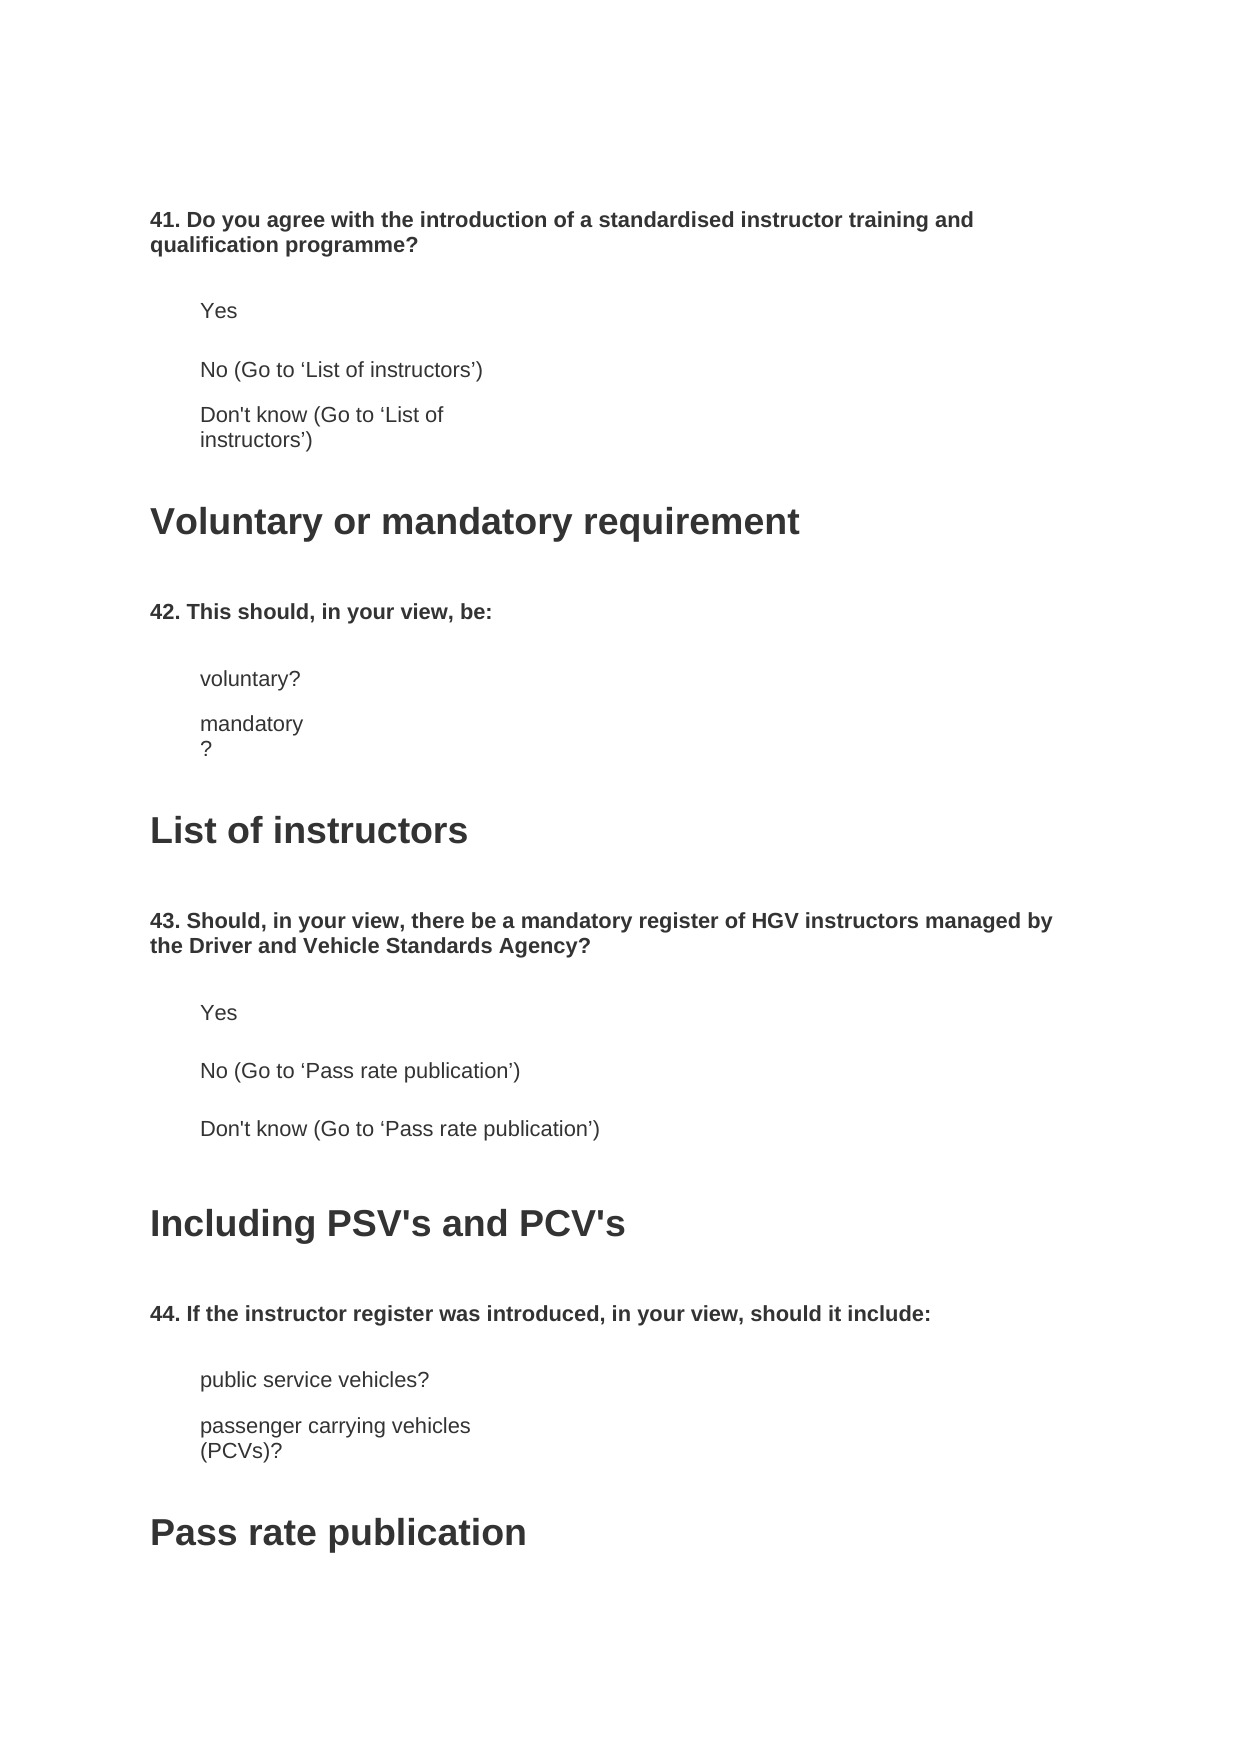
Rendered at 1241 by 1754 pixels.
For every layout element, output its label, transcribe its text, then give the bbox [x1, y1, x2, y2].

subtitle 41. Do you agree with the introduction of a standardised instructor training and qualification programme? [150, 206, 1090, 257]
table_cell [150, 707, 200, 765]
table_header voluntary? [200, 649, 315, 707]
table_cell [150, 1100, 200, 1158]
table_header [150, 984, 200, 1042]
text Pass rate publication [150, 1510, 1090, 1553]
table_cell Don't know (Go to ‘List of instructors’) [200, 398, 562, 456]
subtitle 44. If the instructor register was introduced, in your view, should it include: [150, 1300, 1090, 1326]
table_cell No (Go to ‘List of instructors’) [200, 340, 562, 398]
table_cell No (Go to ‘Pass rate publication’) [200, 1042, 600, 1100]
table_cell Don't know (Go to ‘Pass rate publication’) [200, 1100, 600, 1158]
table_header [150, 282, 200, 340]
table_cell passenger carrying vehicles (PCVs)? [200, 1409, 559, 1467]
text Voluntary or mandatory requirement [150, 499, 1090, 542]
text Including PSV's and PCV's [150, 1201, 1090, 1244]
table_cell [150, 1409, 200, 1467]
table_header [150, 649, 200, 707]
subtitle 42. This should, in your view, be: [150, 599, 1090, 624]
table_header Yes [200, 282, 562, 340]
table_header Yes [200, 984, 600, 1042]
table_cell mandatory? [200, 707, 315, 765]
text List of instructors [150, 808, 1090, 852]
table_header [150, 1351, 200, 1409]
table_header public service vehicles? [200, 1351, 559, 1409]
table_cell [150, 398, 200, 456]
table_cell [150, 340, 200, 398]
table_cell [150, 1042, 200, 1100]
subtitle 43. Should, in your view, there be a mandatory register of HGV instructors managed by the Driver and Vehicle Standards Agency? [150, 908, 1090, 958]
